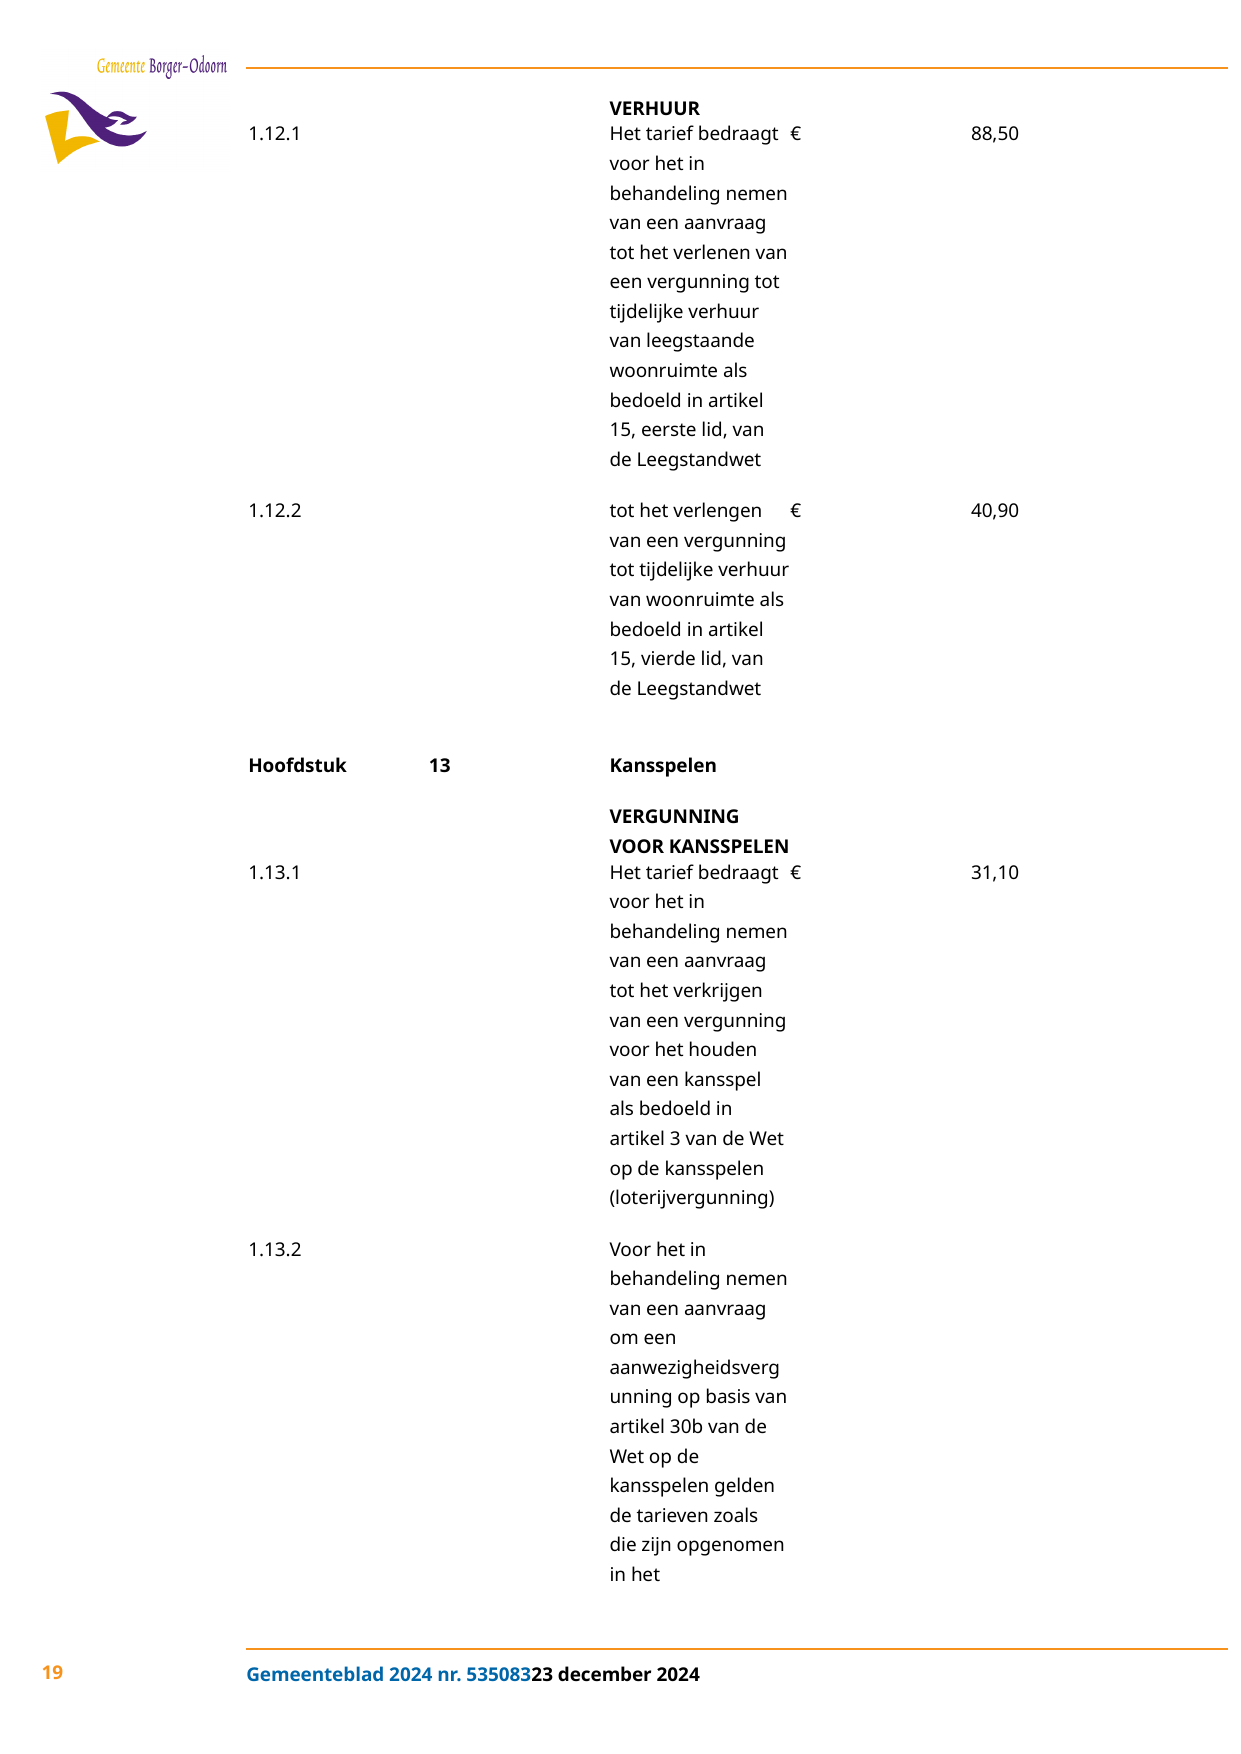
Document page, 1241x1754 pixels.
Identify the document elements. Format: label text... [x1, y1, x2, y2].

table_cell [248, 472, 429, 497]
table_cell VERGUNNING VOOR KANSSPELEN [609, 804, 790, 859]
table_cell [790, 752, 971, 778]
table_cell 1.13.2 [248, 1236, 429, 1587]
table_cell [609, 1210, 790, 1236]
table_cell [790, 701, 971, 726]
table_cell [429, 472, 609, 497]
table_cell [971, 1236, 1152, 1587]
table_cell [248, 804, 429, 859]
table_cell € [790, 859, 971, 1210]
table_cell tot het verlengen van een vergunning tot tijdelijke verhuur van woonruimte als bedoeld in artikel 15, vierde lid, van de Leegstandwet [609, 498, 790, 701]
table_cell [971, 701, 1152, 726]
table_cell 1.12.1 [248, 121, 429, 472]
table_cell [790, 1210, 971, 1236]
table_cell [248, 726, 429, 752]
table_cell € [790, 498, 971, 701]
table_cell [971, 1210, 1152, 1236]
table_cell 88,50 [971, 121, 1152, 472]
table_cell [429, 859, 609, 1210]
table_cell [790, 778, 971, 803]
table_cell 31,10 [971, 859, 1152, 1210]
table_cell [971, 472, 1152, 497]
table_cell [248, 778, 429, 803]
table_cell [429, 726, 609, 752]
table_cell [248, 701, 429, 726]
table_cell [971, 804, 1152, 859]
table_cell [790, 1236, 971, 1587]
table_cell [429, 804, 609, 859]
table_cell Het tarief bedraagt voor het in behandeling nemen van een aanvraag tot het verkrijgen van een vergunning voor het houden van een kansspel als bedoeld in artikel 3 van de Wet op de kansspelen (loterijvergunning) [609, 859, 790, 1210]
table_cell [609, 778, 790, 803]
table_cell [790, 804, 971, 859]
table_cell [790, 472, 971, 497]
table_cell 1.12.2 [248, 498, 429, 701]
table_cell [429, 95, 609, 121]
table_cell Kansspelen [609, 752, 790, 778]
table_cell [971, 95, 1152, 121]
table_cell [609, 472, 790, 497]
table_cell [971, 726, 1152, 752]
table_cell [609, 726, 790, 752]
table_cell Voor het in behandeling nemen van een aanvraag om een aanwezigheidsvergunning op basis van artikel 30b van de Wet op de kansspelen gelden de tarieven zoals die zijn opgenomen in het [609, 1236, 790, 1587]
table_cell [248, 1210, 429, 1236]
table_cell 1.13.1 [248, 859, 429, 1210]
table_cell 40,90 [971, 498, 1152, 701]
table_cell Hoofdstuk [248, 752, 429, 778]
table_cell [971, 752, 1152, 778]
table_cell [429, 701, 609, 726]
table_cell [429, 121, 609, 472]
table_cell VERHUUR [609, 95, 790, 121]
table_cell [790, 95, 971, 121]
table_cell € [790, 121, 971, 472]
table_cell [971, 778, 1152, 803]
table_cell [609, 701, 790, 726]
table_cell [429, 778, 609, 803]
table_cell [429, 1236, 609, 1587]
table_cell [248, 95, 429, 121]
table_cell [790, 726, 971, 752]
table_cell [429, 498, 609, 701]
picture [41, 47, 231, 172]
table_cell [429, 1210, 609, 1236]
table_cell 13 [429, 752, 609, 778]
table_cell Het tarief bedraagt voor het in behandeling nemen van een aanvraag tot het verlenen van een vergunning tot tijdelijke verhuur van leegstaande woonruimte als bedoeld in artikel 15, eerste lid, van de Leegstandwet [609, 121, 790, 472]
